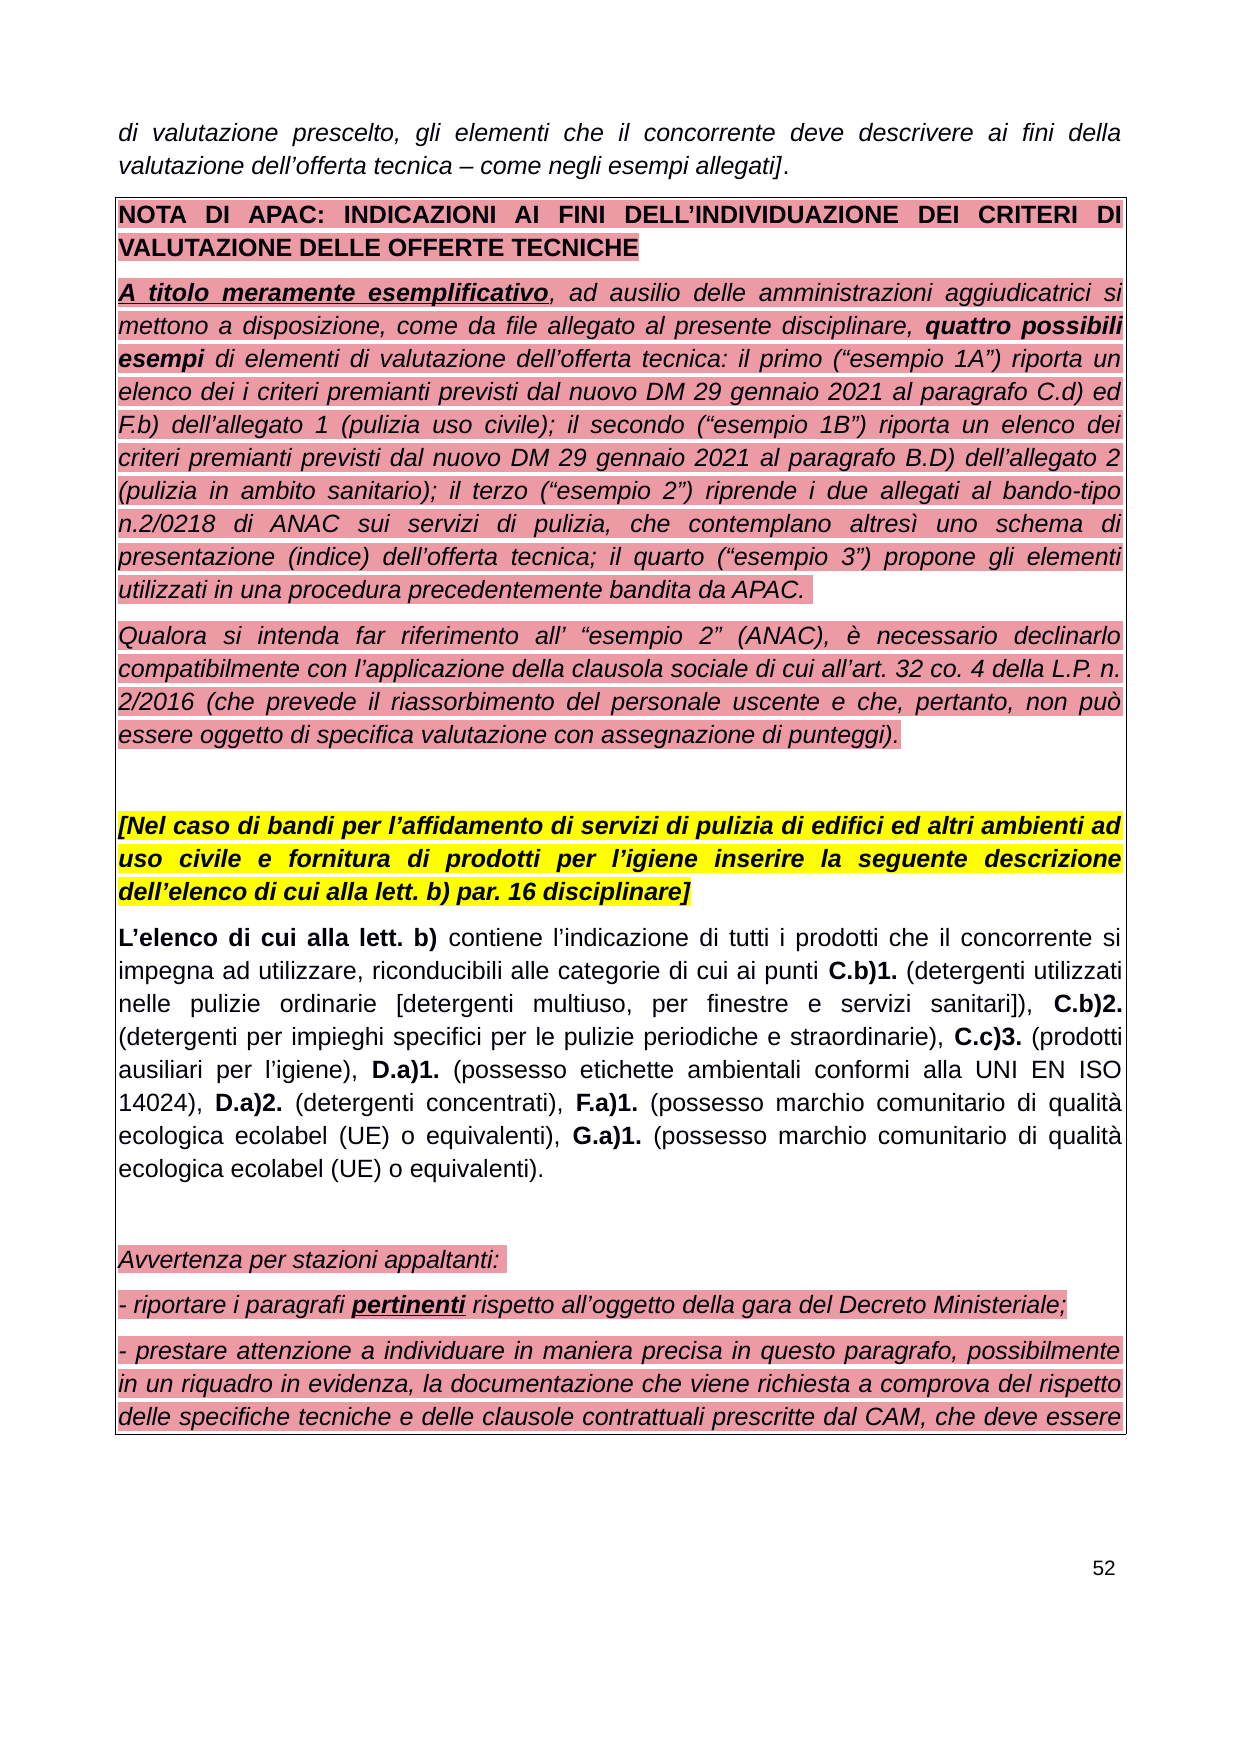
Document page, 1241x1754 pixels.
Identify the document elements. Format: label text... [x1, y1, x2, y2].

text Avvertenza per stazioni appaltanti: [116, 1242, 1126, 1273]
text - riportare i paragrafi pertinenti rispetto all’oggetto della gara del Decreto Ministeriale; [116, 1287, 1126, 1319]
text L’elenco di cui alla lett. b) contiene l’indicazione di tutti i prodotti che il concorrente si impegna ad utilizzare, riconducibili alle categorie di cui ai punti C.b)1. (detergenti utilizzati nelle pulizie ordinarie [detergenti multiuso, per finestre e servizi sanitari]), C.b)2. (detergenti per impieghi specifici per le pulizie periodiche e straordinarie), C.c)3. (prodotti ausiliari per l’igiene), D.a)1. (possesso etichette ambientali conformi alla UNI EN ISO 14024), D.a)2. (detergenti concentrati), F.a)1. (possesso marchio comunitario di qualità ecologica ecolabel (UE) o equivalenti), G.a)1. (possesso marchio comunitario di qualità ecologica ecolabel (UE) o equivalenti). [116, 919, 1126, 1182]
text NOTA DI APAC: INDICAZIONI AI FINI DELL’INDIVIDUAZIONE DEI CRITERI DI VALUTAZIONE DELLE OFFERTE TECNICHE [116, 198, 1126, 261]
text [Nel caso di bandi per l’affidamento di servizi di pulizia di edifici ed altri ambienti ad uso civile e fornitura di prodotti per l’igiene inserire la seguente descrizione dell’elenco di cui alla lett. b) par. 16 disciplinare] [116, 808, 1126, 906]
text Qualora si intenda far riferimento all’ “esempio 2” (ANAC), è necessario declinarlo compatibilmente con l’applicazione della clausola sociale di cui all’art. 32 co. 4 della L.P. n. 2/2016 (che prevede il riassorbimento del personale uscente e che, pertanto, non può essere oggetto di specifica valutazione con assegnazione di punteggi). [116, 618, 1126, 749]
text di valutazione prescelto, gli elementi che il concorrente deve descrivere ai fini della valutazione dell’offerta tecnica – come negli esempi allegati]. [118, 118, 1123, 180]
text - prestare attenzione a individuare in maniera precisa in questo paragrafo, possibilmente in un riquadro in evidenza, la documentazione che viene richiesta a comprova del rispetto delle specifiche tecniche e delle clausole contrattuali prescritte dal CAM, che deve essere [116, 1333, 1126, 1434]
text A titolo meramente esemplificativo, ad ausilio delle amministrazioni aggiudicatrici si mettono a disposizione, come da file allegato al presente disciplinare, quattro possibili esempi di elementi di valutazione dell’offerta tecnica: il primo (“esempio 1A”) riporta un elenco dei i criteri premianti previsti dal nuovo DM 29 gennaio 2021 al paragrafo C.d) ed F.b) dell’allegato 1 (pulizia uso civile); il secondo (“esempio 1B”) riporta un elenco dei criteri premianti previsti dal nuovo DM 29 gennaio 2021 al paragrafo B.D) dell’allegato 2 (pulizia in ambito sanitario); il terzo (“esempio 2”) riprende i due allegati al bando-tipo n.2/0218 di ANAC sui servizi di pulizia, che contemplano altresì uno schema di presentazione (indice) dell’offerta tecnica; il quarto (“esempio 3”) propone gli elementi utilizzati in una procedura precedentemente bandita da APAC. [116, 275, 1126, 604]
